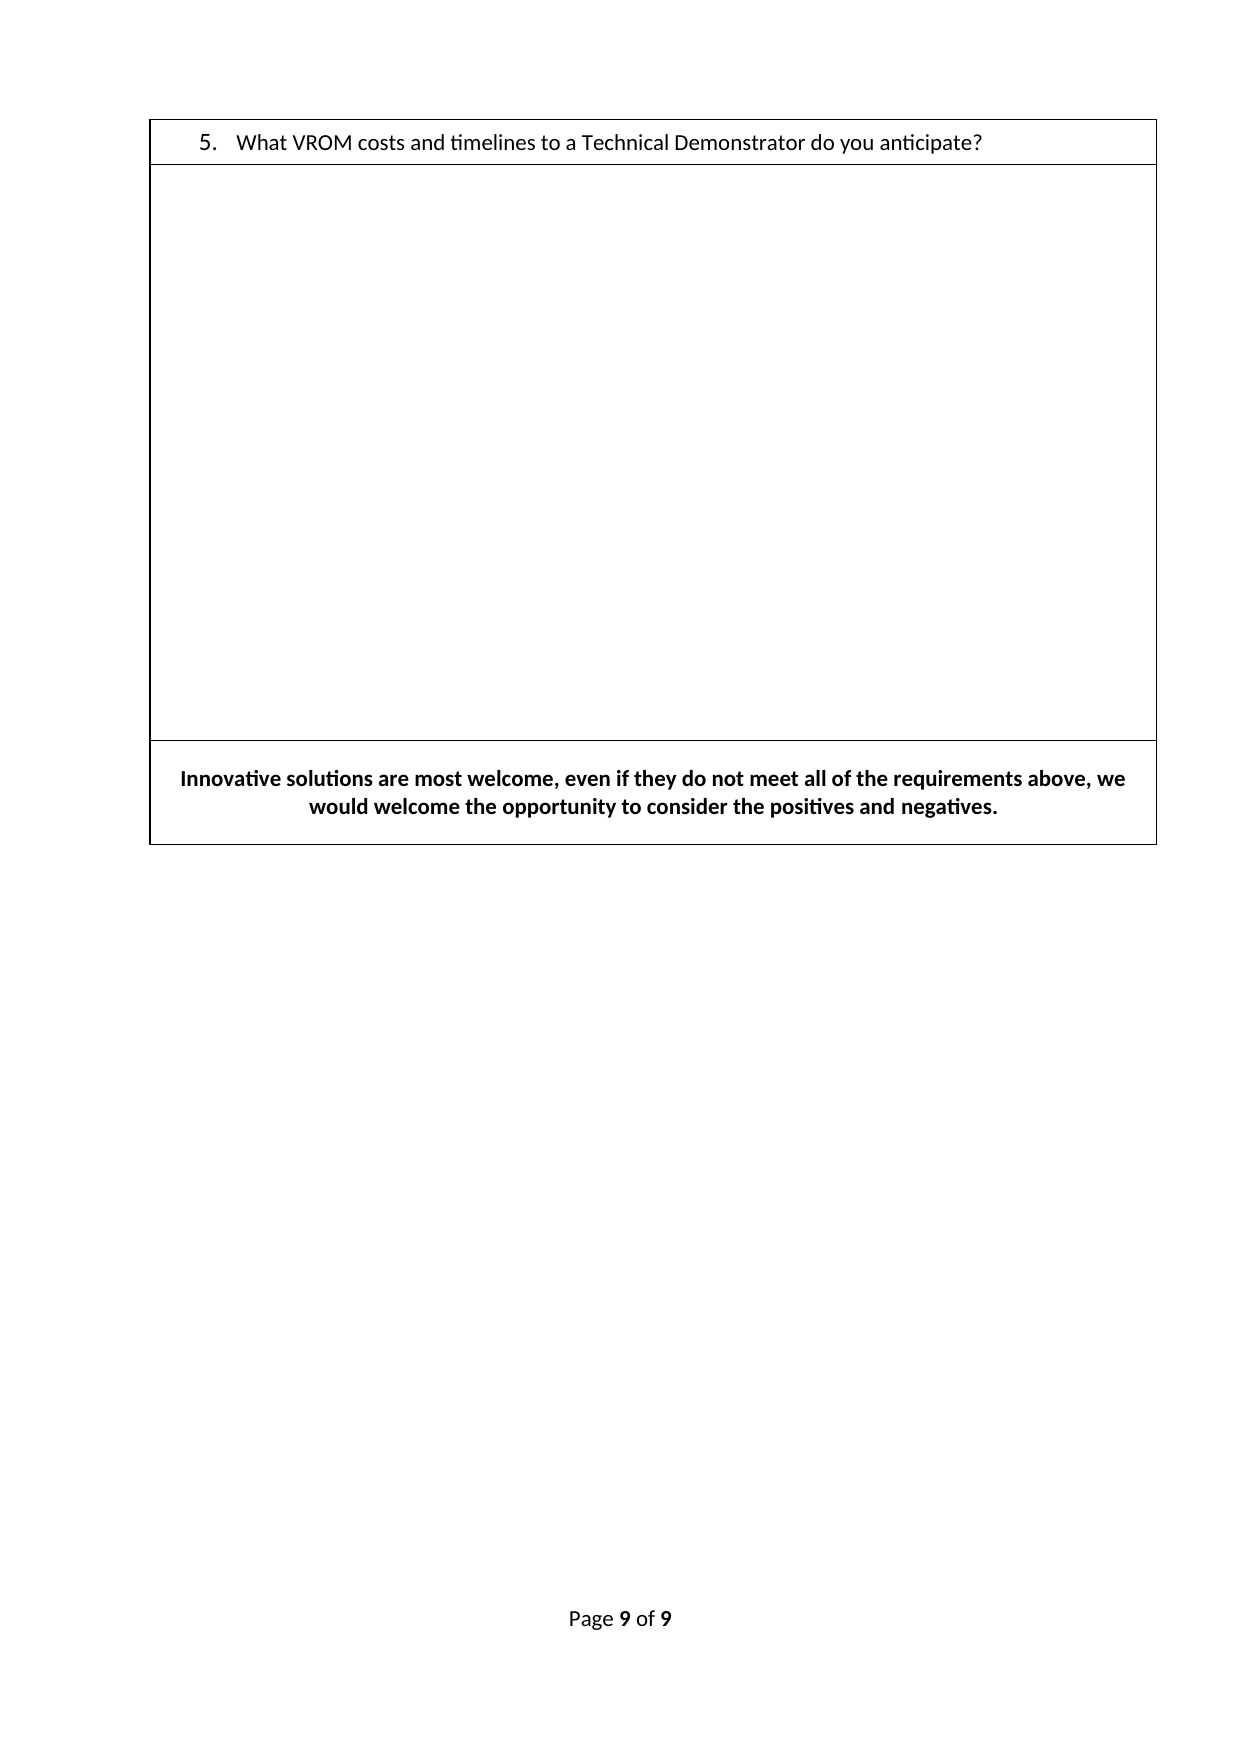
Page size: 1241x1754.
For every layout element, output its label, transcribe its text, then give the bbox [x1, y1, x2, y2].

table_header What VROM costs and timelines to a Technical Demonstrator do you anticipate? [151, 120, 1156, 164]
table_cell Innovative solutions are most welcome, even if they do not meet all of the requirements above, we would welcome the opportunity to consider the positives and negatives. [151, 741, 1156, 844]
table_cell [151, 165, 1156, 740]
